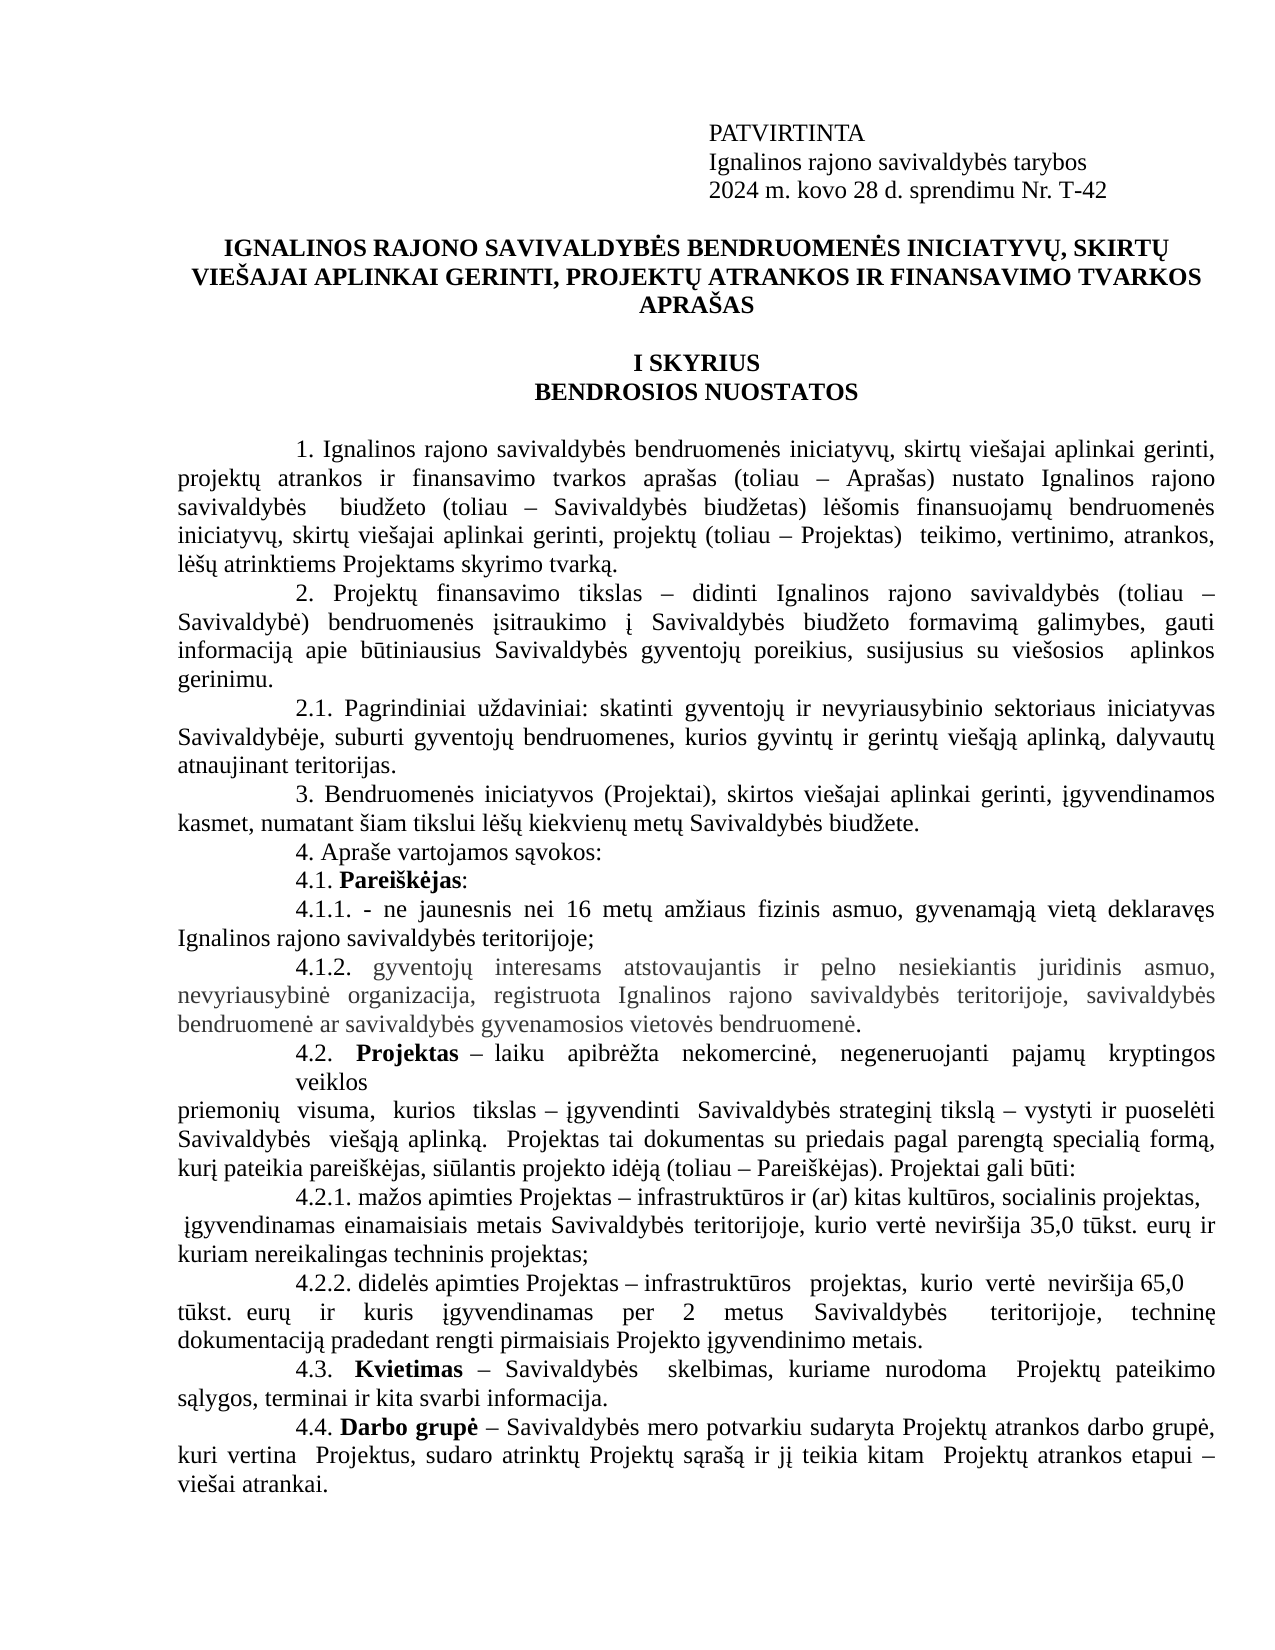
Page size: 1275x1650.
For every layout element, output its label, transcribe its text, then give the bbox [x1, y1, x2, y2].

text 4.1. Pareiškėjas: [177, 866, 1216, 894]
text 4.2.1. mažos apimties Projektas – infrastruktūros ir (ar) kitas kultūros, socialinis projektas, [295, 1182, 1216, 1211]
text tūkst. eurų ir kuris įgyvendinamas per 2 metus Savivaldybės teritorijoje, techninę dokumentaciją pradedant rengti pirmaisiais Projekto įgyvendinimo metais. [177, 1297, 1216, 1354]
text 2024 m. kovo 28 d. sprendimu Nr. T-42 [177, 176, 1216, 204]
text 4.1.2. gyventojų interesams atstovaujantis ir pelno nesiekiantis juridinis asmuo, nevyriausybinė organizacija, registruota Ignalinos rajono savivaldybės teritorijoje, savivaldybės bendruomenė ar savivaldybės gyvenamosios vietovės bendruomenė. [177, 952, 1216, 1038]
text BENDROSIOS NUOSTATOS [177, 377, 1216, 406]
text 4. Apraše vartojamos sąvokos: [177, 837, 1216, 866]
text PATVIRTINTA [177, 118, 1216, 147]
text 4.1.1. - ne jaunesnis nei 16 metų amžiaus fizinis asmuo, gyvenamąją vietą deklaravęs Ignalinos rajono savivaldybės teritorijoje; [177, 894, 1216, 952]
text priemonių visuma, kurios tikslas – įgyvendinti Savivaldybės strateginį tikslą – vystyti ir puoselėti Savivaldybės viešąją aplinką. Projektas tai dokumentas su priedais pagal parengtą specialią formą, kurį pateikia pareiškėjas, siūlantis projekto idėją (toliau – Pareiškėjas). Projektai gali būti: [177, 1096, 1216, 1182]
text 4.2. Projektas – laiku apibrėžta nekomercinė, negeneruojanti pajamų kryptingos veiklos [295, 1038, 1216, 1096]
text 2. Projektų finansavimo tikslas – didinti Ignalinos rajono savivaldybės (toliau – Savivaldybė) bendruomenės įsitraukimo į Savivaldybės biudžeto formavimą galimybes, gauti informaciją apie būtiniausius Savivaldybės gyventojų poreikius, susijusius su viešosios aplinkos gerinimu. [177, 578, 1216, 693]
text 3. Bendruomenės iniciatyvos (Projektai), skirtos viešajai aplinkai gerinti, įgyvendinamos kasmet, numatant šiam tikslui lėšų kiekvienų metų Savivaldybės biudžete. [177, 779, 1216, 837]
text įgyvendinamas einamaisiais metais Savivaldybės teritorijoje, kurio vertė neviršija 35,0 tūkst. eurų ir kuriam nereikalingas techninis projektas; [177, 1211, 1216, 1268]
text I SKYRIUS [177, 348, 1216, 377]
text Ignalinos rajono savivaldybės tarybos [177, 147, 1216, 176]
text 1. Ignalinos rajono savivaldybės bendruomenės iniciatyvų, skirtų viešajai aplinkai gerinti, projektų atrankos ir finansavimo tvarkos aprašas (toliau – Aprašas) nustato Ignalinos rajono savivaldybės biudžeto (toliau – Savivaldybės biudžetas) lėšomis finansuojamų bendruomenės iniciatyvų, skirtų viešajai aplinkai gerinti, projektų (toliau – Projektas) teikimo, vertinimo, atrankos, lėšų atrinktiems Projektams skyrimo tvarką. [177, 434, 1216, 578]
text 4.3. Kvietimas – Savivaldybės skelbimas, kuriame nurodoma Projektų pateikimo sąlygos, terminai ir kita svarbi informacija. [177, 1354, 1216, 1412]
text 4.2.2. didelės apimties Projektas – infrastruktūros projektas, kurio vertė neviršija 65,0 [295, 1268, 1216, 1297]
text IGNALINOS RAJONO SAVIVALDYBĖS BENDRUOMENĖS INICIATYVŲ, SKIRTŲ VIEŠAJAI APLINKAI GERINTI, PROJEKTŲ ATRANKOS IR FINANSAVIMO TVARKOS APRAŠAS [177, 233, 1216, 319]
text 4.4. Darbo grupė – Savivaldybės mero potvarkiu sudaryta Projektų atrankos darbo grupė, kuri vertina Projektus, sudaro atrinktų Projektų sąrašą ir jį teikia kitam Projektų atrankos etapui – viešai atrankai. [177, 1412, 1216, 1498]
text 2.1. Pagrindiniai uždaviniai: skatinti gyventojų ir nevyriausybinio sektoriaus iniciatyvas Savivaldybėje, suburti gyventojų bendruomenes, kurios gyvintų ir gerintų viešąją aplinką, dalyvautų atnaujinant teritorijas. [177, 693, 1216, 779]
